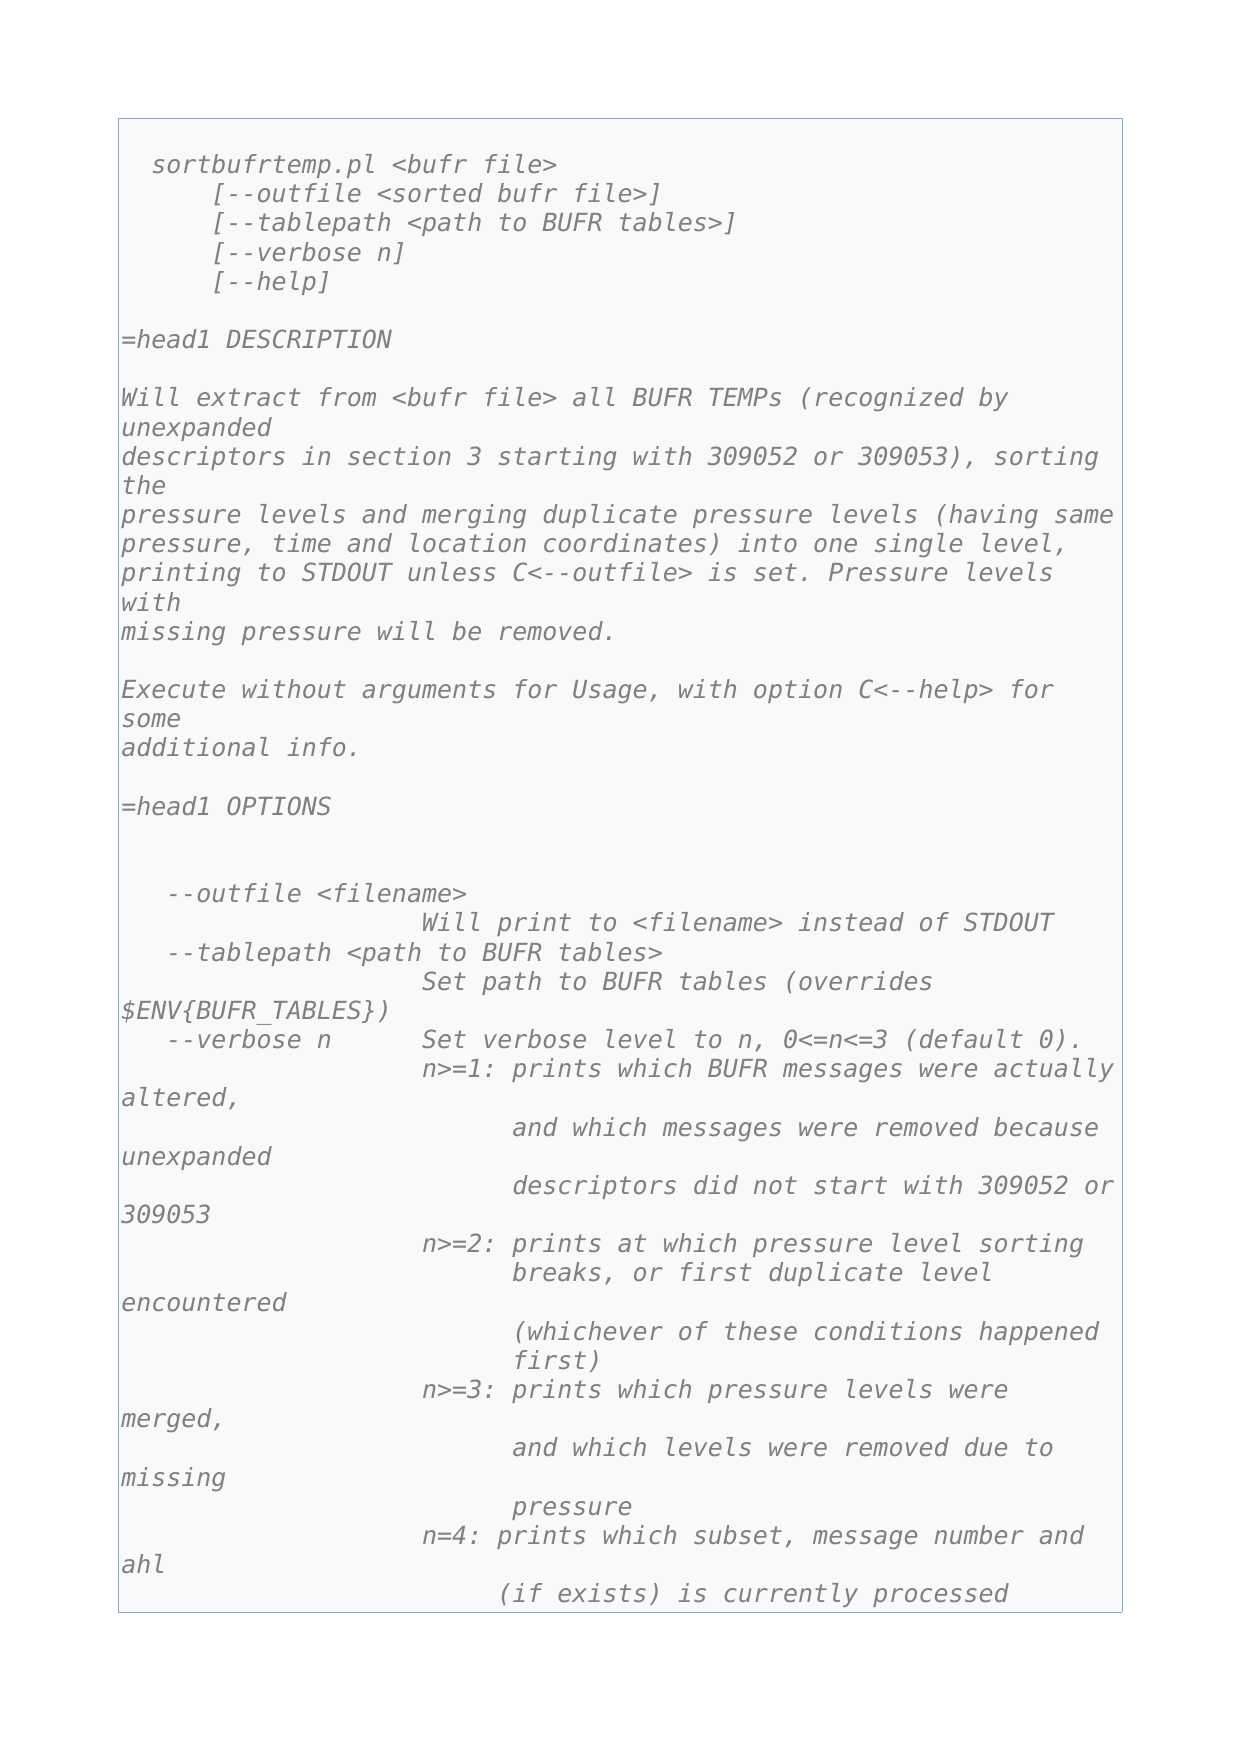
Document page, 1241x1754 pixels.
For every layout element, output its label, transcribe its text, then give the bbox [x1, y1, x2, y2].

table_header sortbufrtemp.pl <bufr file> [--outfile <sorted bufr file>] [--tablepath <path to BUFR tables>] [--verbose n] [--help] =head1 DESCRIPTION Will extract from <bufr file> all BUFR TEMPs (recognized by unexpanded descriptors in section 3 starting with 309052 or 309053), sorting the pressure levels and merging duplicate pressure levels (having same pressure, time and location coordinates) into one single level, printing to STDOUT unless C<--outfile> is set. Pressure levels with missing pressure will be removed. Execute without arguments for Usage, with option C<--help> for some additional info. =head1 OPTIONS --outfile <filename> Will print to <filename> instead of STDOUT --tablepath <path to BUFR tables> Set path to BUFR tables (overrides $ENV{BUFR_TABLES}) --verbose n Set verbose level to n, 0<=n<=3 (default 0). n>=1: prints which BUFR messages were actually altered, and which messages were removed because unexpanded descriptors did not start with 309052 or 309053 n>=2: prints at which pressure level sorting breaks, or first duplicate level encountered (whichever of these conditions happened first) n>=3: prints which pressure levels were merged, and which levels were removed due to missing pressure n=4: prints which subset, message number and ahl (if exists) is currently processed [119, 119, 1122, 1612]
